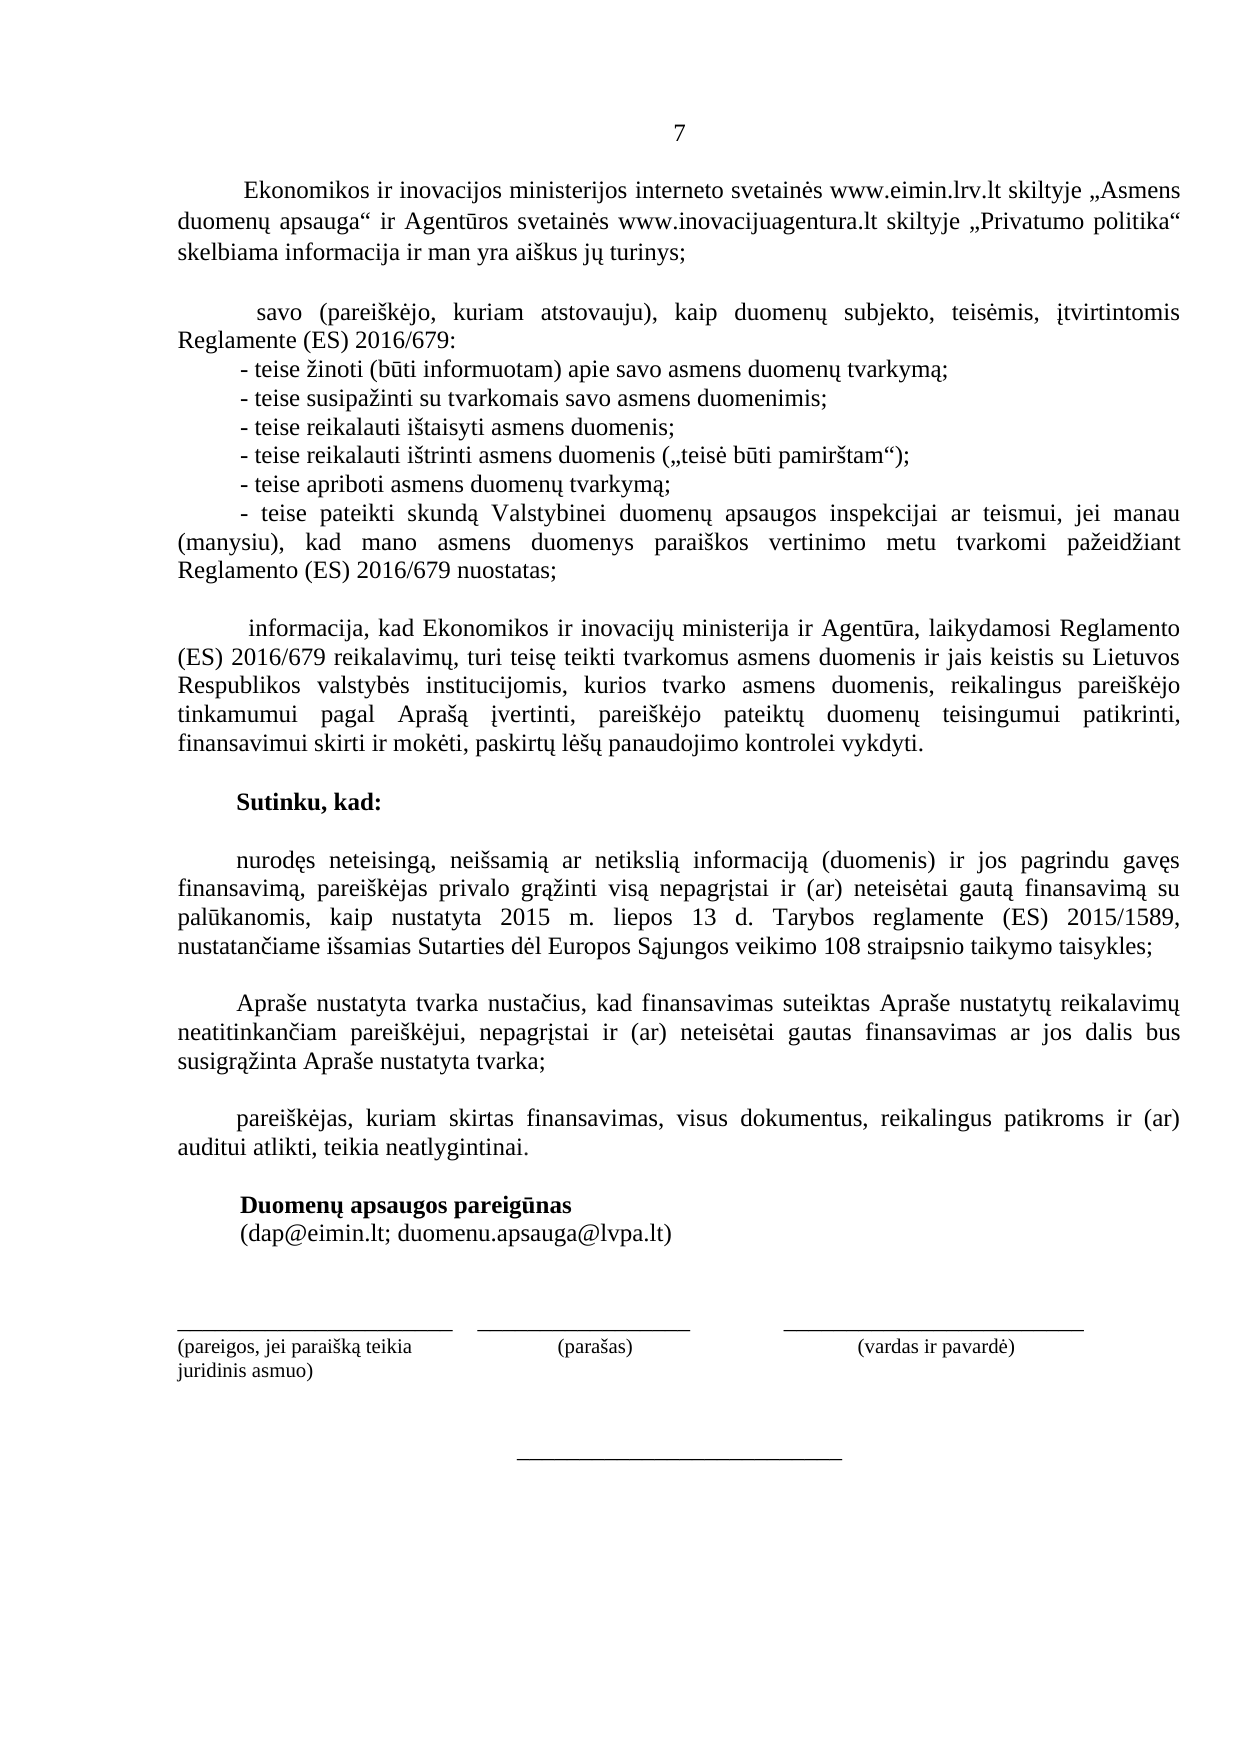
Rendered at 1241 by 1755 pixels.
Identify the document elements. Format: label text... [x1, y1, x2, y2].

text - teise reikalauti ištaisyti asmens duomenis; [177, 412, 1181, 440]
text Apraše nustatyta tvarka nustačius, kad finansavimas suteiktas Apraše nustatytų reikalavimų neatitinkančiam pareiškėjui, nepagrįstai ir (ar) neteisėtai gautas finansavimas ar jos dalis bus susigrąžinta Apraše nustatyta tvarka; [177, 988, 1181, 1075]
text __________________________ [177, 1434, 1181, 1463]
text nurodęs neteisingą, neišsamią ar netikslią informaciją (duomenis) ir jos pagrindu gavęs finansavimą, pareiškėjas privalo grąžinti visą nepagrįstai ir (ar) neteisėtai gautą finansavimą su palūkanomis, kaip nustatyta 2015 m. liepos 13 d. Tarybos reglamente (ES) 2015/1589, nustatančiame išsamias Sutarties dėl Europos Sąjungos veikimo 108 straipsnio taikymo taisykles; [177, 845, 1181, 960]
text - teise žinoti (būti informuotam) apie savo asmens duomenų tvarkymą; [177, 354, 1181, 383]
text savo (pareiškėjo, kuriam atstovauju), kaip duomenų subjekto, teisėmis, įtvirtintomis Reglamente (ES) 2016/679: [177, 297, 1181, 354]
text - teise pateikti skundą Valstybinei duomenų apsaugos inspekcijai ar teismui, jei manau (manysiu), kad mano asmens duomenys paraiškos vertinimo metu tvarkomi pažeidžiant Reglamento (ES) 2016/679 nuostatas; [177, 498, 1181, 584]
text - teise susipažinti su tvarkomais savo asmens duomenimis; [177, 383, 1181, 412]
text pareiškėjas, kuriam skirtas finansavimas, visus dokumentus, reikalingus patikroms ir (ar) auditui atlikti, teikia neatlygintinai. [177, 1103, 1181, 1161]
text Ekonomikos ir inovacijos ministerijos interneto svetainės www.eimin.lrv.lt skiltyje „Asmens duomenų apsauga“ ir Agentūros svetainės www.inovacijuagentura.lt skiltyje „Privatumo politika“ skelbiama informacija ir man yra aiškus jų turinys; [177, 176, 1181, 266]
text Sutinku, kad: [177, 787, 1181, 816]
text informacija, kad Ekonomikos ir inovacijų ministerija ir Agentūra, laikydamosi Reglamento (ES) 2016/679 reikalavimų, turi teisę teikti tvarkomus asmens duomenis ir jais keistis su Lietuvos Respublikos valstybės institucijomis, kurios tvarko asmens duomenis, reikalingus pareiškėjo tinkamumui pagal Aprašą įvertinti, pareiškėjo pateiktų duomenų teisingumui patikrinti, finansavimui skirti ir mokėti, paskirtų lėšų panaudojimo kontrolei vykdyti. [177, 613, 1181, 757]
text - teise apriboti asmens duomenų tvarkymą; [177, 469, 1181, 498]
text juridinis asmuo) [177, 1358, 1181, 1382]
text Duomenų apsaugos pareigūnas [177, 1190, 1181, 1218]
text ______________________ _________________ ________________________ [177, 1305, 1181, 1333]
text - teise reikalauti ištrinti asmens duomenis („teisė būti pamirštam“); [177, 440, 1181, 469]
text (dap@eimin.lt; duomenu.apsauga@lvpa.lt) [177, 1218, 1181, 1247]
text (pareigos, jei paraišką teikia (parašas) (vardas ir pavardė) [177, 1333, 1181, 1358]
